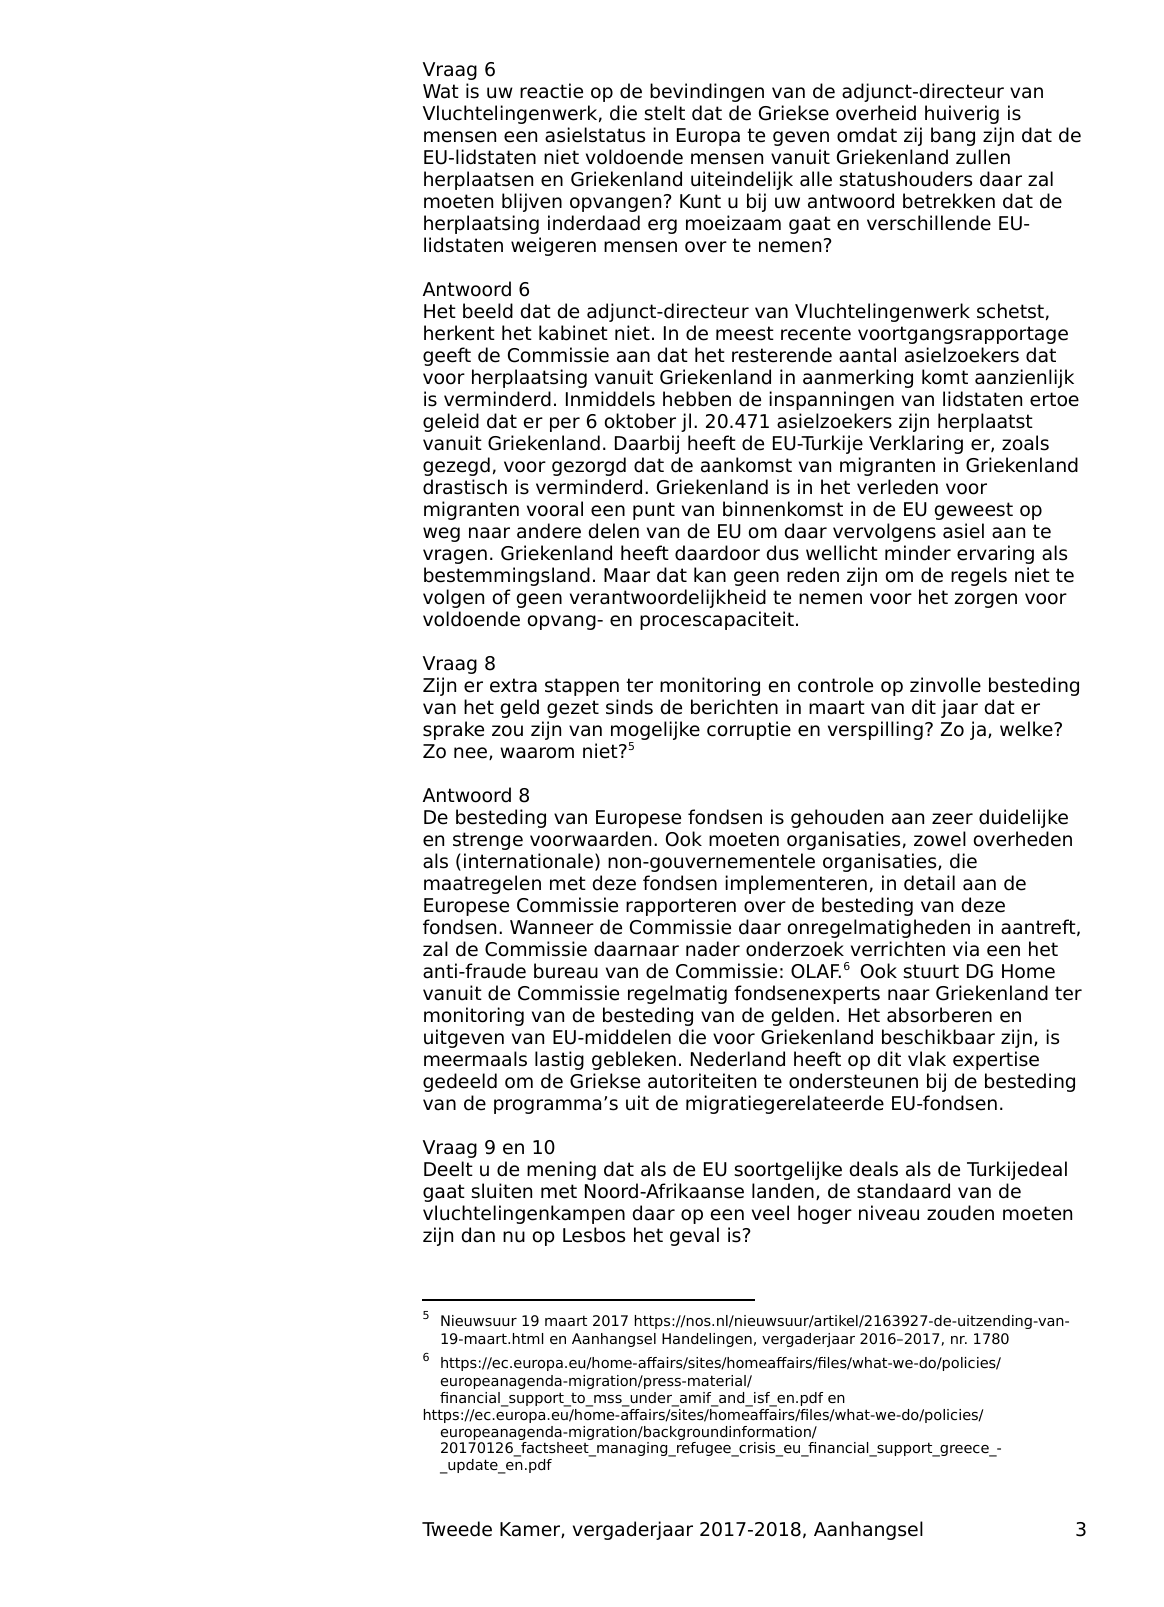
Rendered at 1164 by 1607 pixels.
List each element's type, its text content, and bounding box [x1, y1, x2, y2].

text Antwoord 6 [422, 279, 1087, 301]
text Wat is uw reactie op de bevindingen van de adjunct-directeur van Vluchtelingenwerk, die stelt dat de Griekse overheid huiverig is mensen een asielstatus in Europa te geven omdat zij bang zijn dat de EU-lidstaten niet voldoende mensen vanuit Griekenland zullen herplaatsen en Griekenland uiteindelijk alle statushouders daar zal moeten blijven opvangen? Kunt u bij uw antwoord betrekken dat de herplaatsing inderdaad erg moeizaam gaat en verschillende EU-lidstaten weigeren mensen over te nemen? [422, 81, 1087, 257]
text Zijn er extra stappen ter monitoring en controle op zinvolle besteding van het geld gezet sinds de berichten in maart van dit jaar dat er sprake zou zijn van mogelijke corruptie en verspilling? Zo ja, welke? Zo nee, waarom niet? [422, 675, 1087, 763]
text Antwoord 8 [422, 785, 1087, 807]
text Vraag 6 [422, 59, 1087, 81]
text Vraag 9 en 10 [422, 1137, 1087, 1159]
text Nieuwsuur 19 maart 2017 https://nos.nl/nieuwsuur/artikel/2163927-de-uitzending-van-19-maart.html en Aanhangsel Handelingen, vergaderjaar 2016–2017, nr. 1780 [422, 1309, 1087, 1348]
text https://ec.europa.eu/home-affairs/sites/homeaffairs/files/what-we-do/policies/europeanagenda-migration/press-material/financial_support_to_mss_under_amif_and_isf_en.pdf en [422, 1351, 1087, 1407]
text Het beeld dat de adjunct-directeur van Vluchtelingenwerk schetst, herkent het kabinet niet. In de meest recente voortgangsrapportage geeft de Commissie aan dat het resterende aantal asielzoekers dat voor herplaatsing vanuit Griekenland in aanmerking komt aanzienlijk is verminderd. Inmiddels hebben de inspanningen van lidstaten ertoe geleid dat er per 6 oktober jl. 20.471 asielzoekers zijn herplaatst vanuit Griekenland. Daarbij heeft de EU-Turkije Verklaring er, zoals gezegd, voor gezorgd dat de aankomst van migranten in Griekenland drastisch is verminderd. Griekenland is in het verleden voor migranten vooral een punt van binnenkomst in de EU geweest op weg naar andere delen van de EU om daar vervolgens asiel aan te vragen. Griekenland heeft daardoor dus wellicht minder ervaring als bestemmingsland. Maar dat kan geen reden zijn om de regels niet te volgen of geen verantwoordelijkheid te nemen voor het zorgen voor voldoende opvang- en procescapaciteit. [422, 301, 1087, 631]
text https://ec.europa.eu/home-affairs/sites/homeaffairs/files/what-we-do/policies/europeanagenda-migration/backgroundinformation/20170126_factsheet_managing_refugee_crisis_eu_financial_support_greece_-_update_en.pdf [422, 1407, 1087, 1474]
text Deelt u de mening dat als de EU soortgelijke deals als de Turkijedeal gaat sluiten met Noord-Afrikaanse landen, de standaard van de vluchtelingenkampen daar op een veel hoger niveau zouden moeten zijn dan nu op Lesbos het geval is? [422, 1159, 1087, 1247]
text Vraag 8 [422, 653, 1087, 675]
text De besteding van Europese fondsen is gehouden aan zeer duidelijke en strenge voorwaarden. Ook moeten organisaties, zowel overheden als (internationale) non-gouvernementele organisaties, die maatregelen met deze fondsen implementeren, in detail aan de Europese Commissie rapporteren over de besteding van deze fondsen. Wanneer de Commissie daar onregelmatigheden in aantreft, zal de Commissie daarnaar nader onderzoek verrichten via een het anti-fraude bureau van de Commissie: OLAF. Ook stuurt DG Home vanuit de Commissie regelmatig fondsenexperts naar Griekenland ter monitoring van de besteding van de gelden. Het absorberen en uitgeven van EU-middelen die voor Griekenland beschikbaar zijn, is meermaals lastig gebleken. Nederland heeft op dit vlak expertise gedeeld om de Griekse autoriteiten te ondersteunen bij de besteding van de programma’s uit de migratiegerelateerde EU-fondsen. [422, 807, 1087, 1115]
